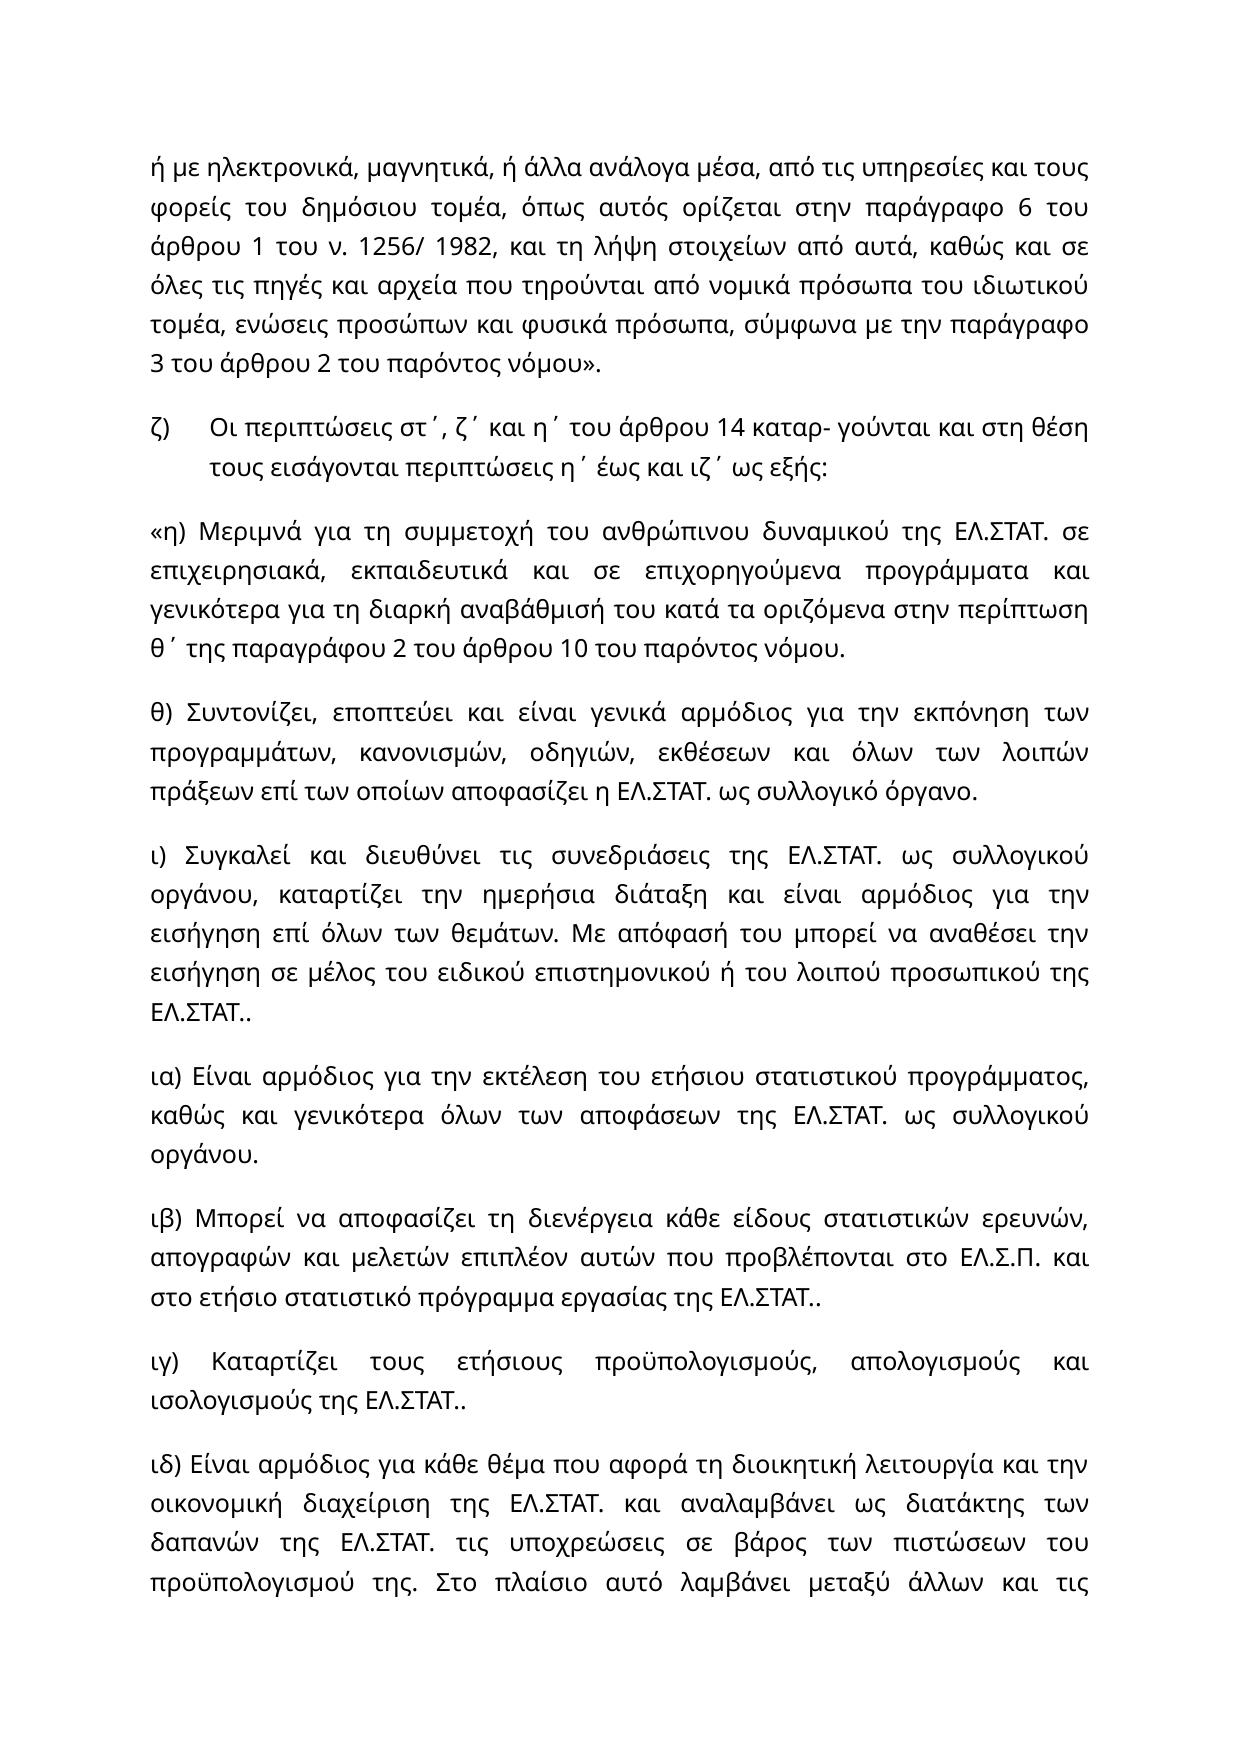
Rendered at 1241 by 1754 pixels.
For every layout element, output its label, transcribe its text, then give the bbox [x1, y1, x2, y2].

list ζ) Οι περιπτώσεις στ΄, ζ΄ και η΄ του άρθρου 14 καταρ- γούνται και στη θέση τους εισάγονται περιπτώσεις η΄ έως και ιζ΄ ως εξής: [150, 410, 1090, 483]
text θ) Συντονίζει, εποπτεύει και είναι γενικά αρμόδιος για την εκπόνηση των προγραμμάτων, κανονισμών, οδηγιών, εκθέσεων και όλων των λοιπών πράξεων επί των οποίων αποφασίζει η ΕΛ.ΣΤΑΤ. ως συλλογικό όργανο. [150, 695, 1090, 807]
text ιδ) Είναι αρμόδιος για κάθε θέμα που αφορά τη διοικητική λειτουργία και την οικονομική διαχείριση της ΕΛ.ΣΤΑΤ. και αναλαμβάνει ως διατάκτης των δαπανών της ΕΛ.ΣΤΑΤ. τις υποχρεώσεις σε βάρος των πιστώσεων του προϋπολογισμού της. Στο πλαίσιο αυτό λαμβάνει μεταξύ άλλων και τις [150, 1447, 1090, 1598]
text ι) Συγκαλεί και διευθύνει τις συνεδριάσεις της ΕΛ.ΣΤΑΤ. ως συλλογικού οργάνου, καταρτίζει την ημερήσια διάταξη και είναι αρμόδιος για την εισήγηση επί όλων των θεμάτων. Με απόφασή του μπορεί να αναθέσει την εισήγηση σε μέλος του ειδικού επιστημονικού ή του λοιπού προσωπικού της ΕΛ.ΣΤΑΤ.. [150, 837, 1090, 1028]
text ιβ) Μπορεί να αποφασίζει τη διενέργεια κάθε είδους στατιστικών ερευνών, απογραφών και μελετών επιπλέον αυτών που προβλέπονται στο ΕΛ.Σ.Π. και στο ετήσιο στατιστικό πρόγραμμα εργασίας της ΕΛ.ΣΤΑΤ.. [150, 1201, 1090, 1313]
text ια) Είναι αρμόδιος για την εκτέλεση του ετήσιου στατιστικού προγράμματος, καθώς και γενικότερα όλων των αποφάσεων της ΕΛ.ΣΤΑΤ. ως συλλογικού οργάνου. [150, 1058, 1090, 1171]
text ή με ηλεκτρονικά, μαγνητικά, ή άλλα ανάλογα μέσα, από τις υπηρεσίες και τους φορείς του δημόσιου τομέα, όπως αυτός ορίζεται στην παράγραφο 6 του άρθρου 1 του ν. 1256/ 1982, και τη λήψη στοιχείων από αυτά, καθώς και σε όλες τις πηγές και αρχεία που τηρούνται από νομικά πρόσωπα του ιδιωτικού τομέα, ενώσεις προσώπων και φυσικά πρόσωπα, σύμφωνα με την παράγραφο 3 του άρθρου 2 του παρόντος νόμου». [150, 150, 1090, 380]
text «η) Μεριμνά για τη συμμετοχή του ανθρώπινου δυναμικού της ΕΛ.ΣΤΑΤ. σε επιχειρησιακά, εκπαιδευτικά και σε επιχορηγούμενα προγράμματα και γενικότερα για τη διαρκή αναβάθμισή του κατά τα οριζόμενα στην περίπτωση θ΄ της παραγράφου 2 του άρθρου 10 του παρόντος νόμου. [150, 513, 1090, 665]
text ιγ) Καταρτίζει τους ετήσιους προϋπολογισμούς, απολογισμούς και ισολογισμούς της ΕΛ.ΣΤΑΤ.. [150, 1343, 1090, 1417]
